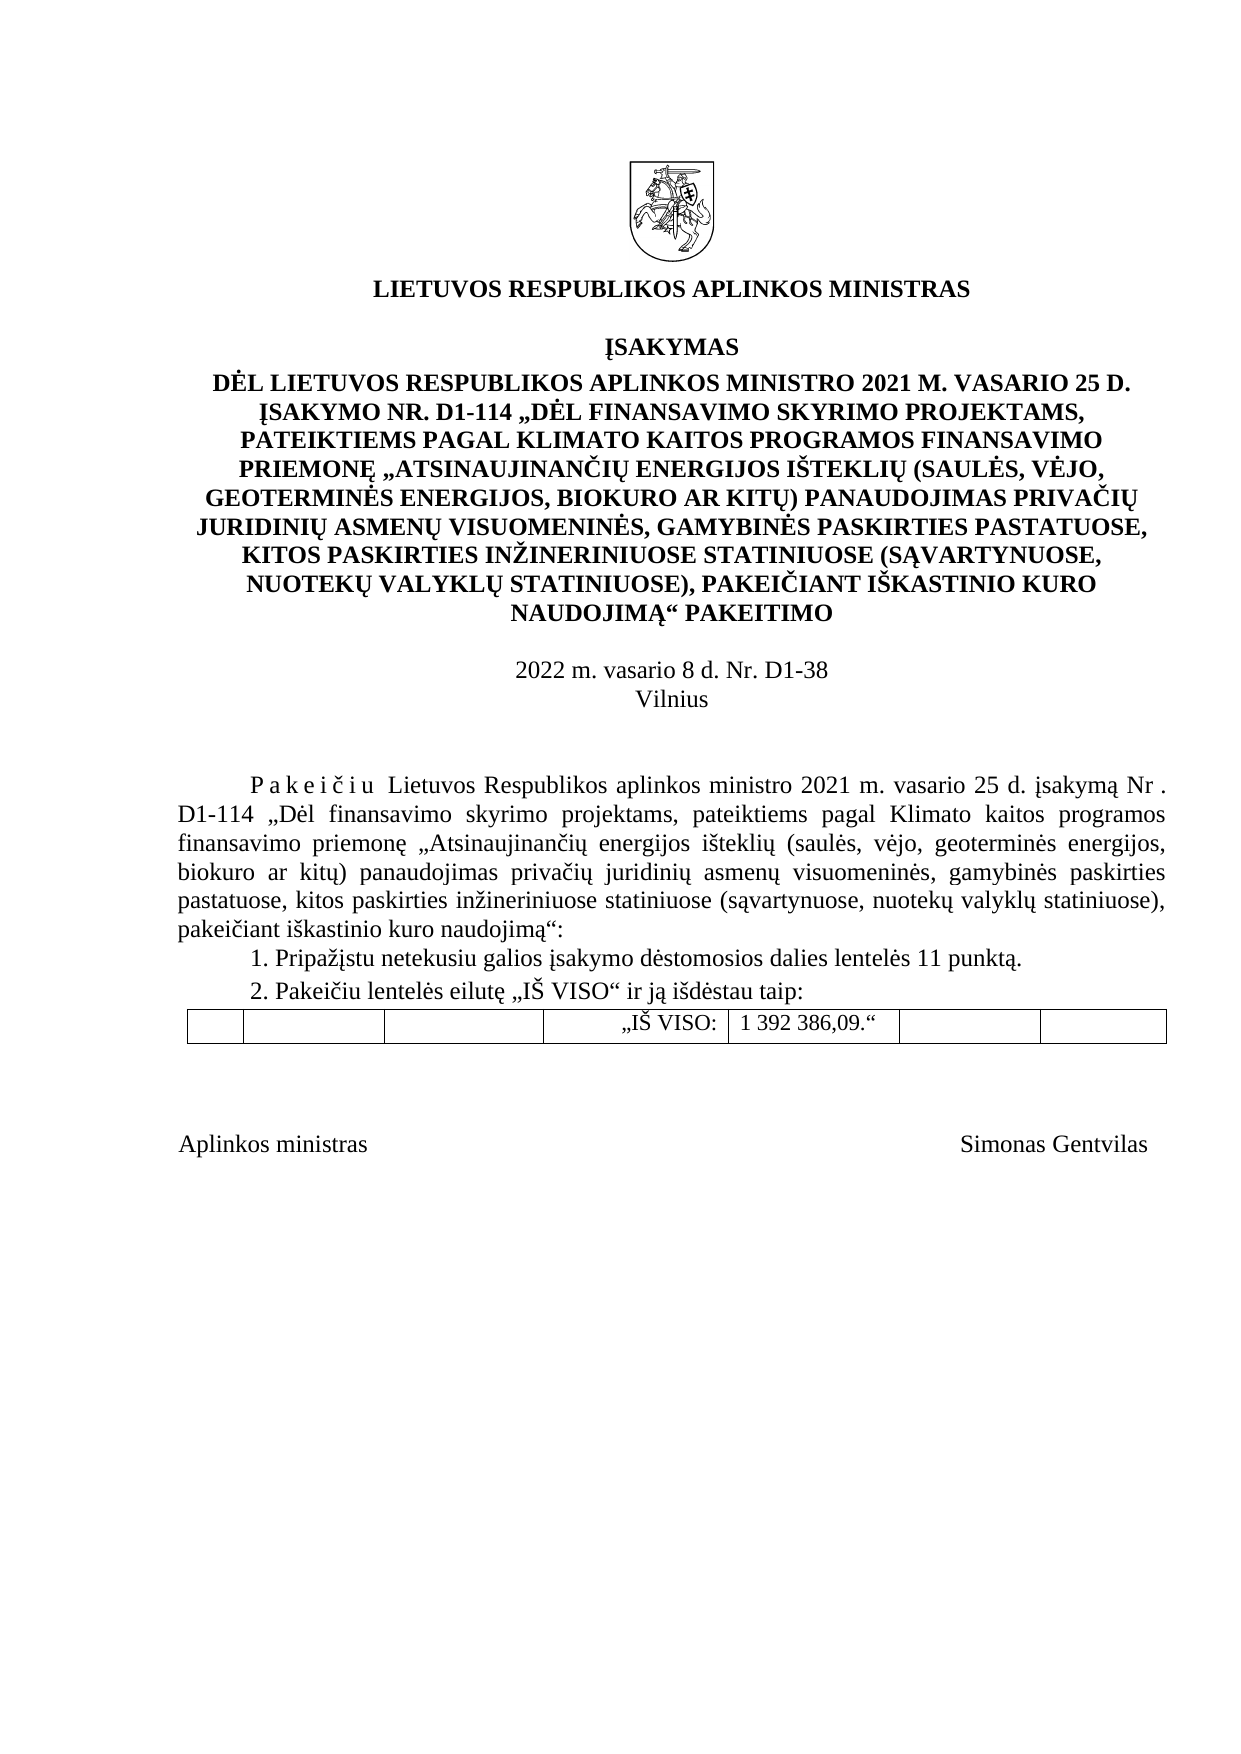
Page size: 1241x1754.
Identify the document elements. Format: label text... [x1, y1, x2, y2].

table_header [244, 1010, 384, 1042]
text 2022 m. vasario 8 d. Nr. D1-38 [177, 655, 1166, 684]
table_header „IŠ VISO: [544, 1010, 728, 1042]
table_header [188, 1010, 243, 1042]
text Aplinkos ministras Simonas Gentvilas [178, 1129, 1163, 1158]
text 2. Pakeičiu lentelės eilutę „IŠ VISO“ ir ją išdėstau taip: [177, 976, 1166, 1004]
text Vilnius [177, 684, 1166, 713]
table_header [1041, 1010, 1166, 1042]
text DĖL LIETUVOS RESPUBLIKOS APLINKOS MINISTRO 2021 M. VASARIO 25 D. ĮSAKYMO NR. D1-114 „DĖL FINANSAVIMO SKYRIMO PROJEKTAMS, PATEIKTIEMS PAGAL KLIMATO KAITOS PROGRAMOS FINANSAVIMO PRIEMONĘ „ATSINAUJINANČIŲ ENERGIJOS IŠTEKLIŲ (SAULĖS, VĖJO, GEOTERMINĖS ENERGIJOS, BIOKURO AR KITŲ) PANAUDOJIMAS PRIVAČIŲ JURIDINIŲ ASMENŲ VISUOMENINĖS, GAMYBINĖS PASKIRTIES PASTATUOSE, KITOS PASKIRTIES INŽINERINIUOSE STATINIUOSE (SĄVARTYNUOSE, NUOTEKŲ VALYKLŲ STATINIUOSE), PAKEIČIANT IŠKASTINIO KURO NAUDOJIMĄ“ PAKEITIMO [177, 368, 1166, 627]
text LIETUVOS RESPUBLIKOS APLINKOS MINISTRAS [177, 274, 1166, 303]
table_header 1 392 386,09.“ [729, 1010, 899, 1042]
text ĮSAKYMAS [177, 332, 1166, 361]
text Pakeičiu Lietuvos Respublikos aplinkos ministro 2021 m. vasario 25 d. įsakymą Nr . D1-114 „Dėl finansavimo skyrimo projektams, pateiktiems pagal Klimato kaitos programos finansavimo priemonę „Atsinaujinančių energijos išteklių (saulės, vėjo, geoterminės energijos, biokuro ar kitų) panaudojimas privačių juridinių asmenų visuomeninės, gamybinės paskirties pastatuose, kitos paskirties inžineriniuose statiniuose (sąvartynuose, nuotekų valyklų statiniuose), pakeičiant iškastinio kuro naudojimą“: [177, 770, 1166, 943]
table_header [900, 1010, 1040, 1042]
text 1. Pripažįstu netekusiu galios įsakymo dėstomosios dalies lentelės 11 punktą. [177, 943, 1166, 972]
table_header [385, 1010, 543, 1042]
